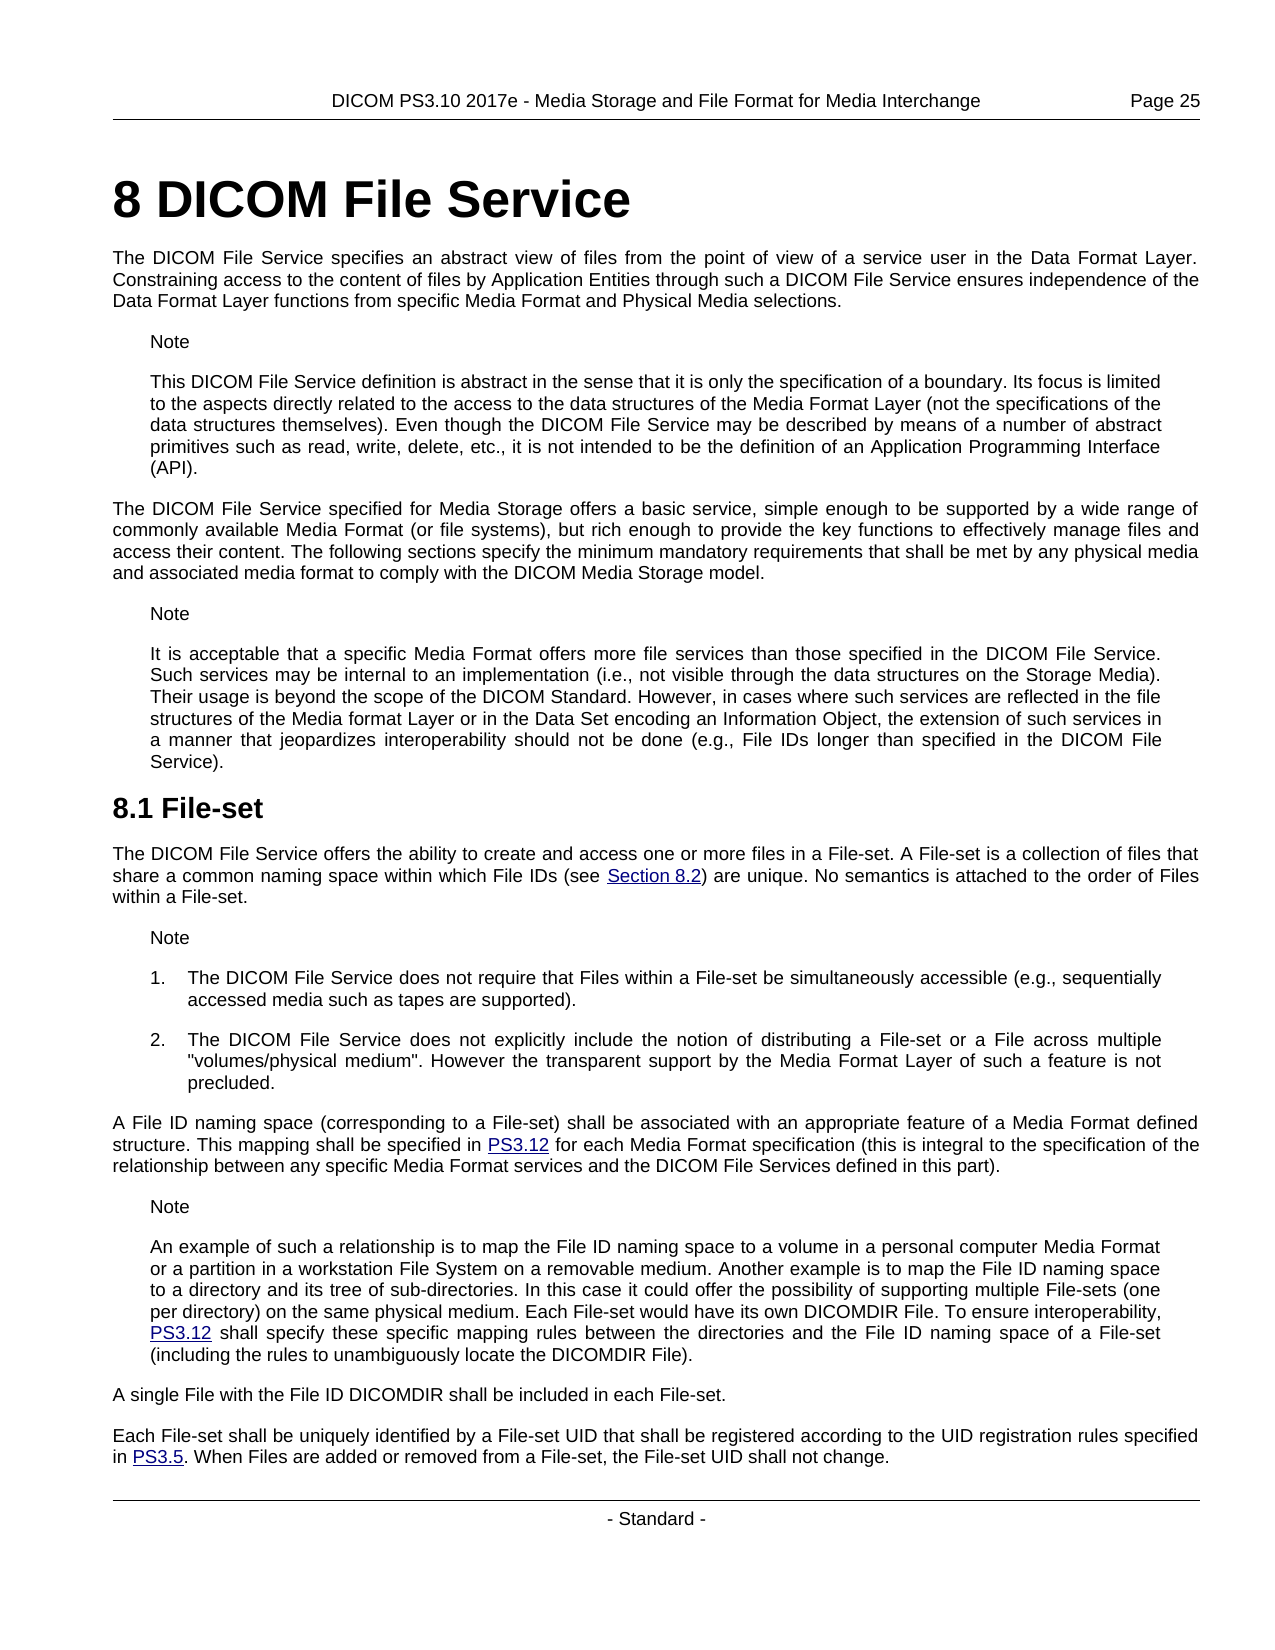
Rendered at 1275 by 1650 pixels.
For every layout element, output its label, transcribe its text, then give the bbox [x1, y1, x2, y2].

text An example of such a relationship is to map the File ID naming space to a volume in a personal computer Media Format or a partition in a workstation File System on a removable medium. Another example is to map the File ID naming space to a directory and its tree of sub-directories. In this case it could offer the possibility of supporting multiple File-sets (one per directory) on the same physical medium. Each File-set would have its own DICOMDIR File. To ensure interoperability, PS3.12 shall specify these specific mapping rules between the directories and the File ID naming space of a File-set (including the rules to unambiguously locate the DICOMDIR File). [150, 1236, 1162, 1365]
text The DICOM File Service specifies an abstract view of files from the point of view of a service user in the Data Format Layer. Constraining access to the content of files by Application Entities through such a DICOM File Service ensures independence of the Data Format Layer functions from specific Media Format and Physical Media selections. [112, 247, 1200, 312]
text A single File with the File ID DICOMDIR shall be included in each File-set. [112, 1384, 1200, 1406]
text Each File-set shall be uniquely identified by a File-set UID that shall be registered according to the UID registration rules specified in PS3.5. When Files are added or removed from a File-set, the File-set UID shall not change. [112, 1424, 1200, 1467]
text Note [150, 602, 1162, 624]
text Note [150, 927, 1162, 948]
text 8.1 File-set [112, 791, 1200, 824]
text Note [150, 1196, 1162, 1217]
text The DICOM File Service specified for Media Storage offers a basic service, simple enough to be supported by a wide range of commonly available Media Format (or file systems), but rich enough to provide the key functions to effectively manage files and access their content. The following sections specify the minimum mandatory requirements that shall be met by any physical media and associated media format to comply with the DICOM Media Storage model. [112, 497, 1200, 584]
text It is acceptable that a specific Media Format offers more file services than those specified in the DICOM File Service. Such services may be internal to an implementation (i.e., not visible through the data structures on the Storage Media). Their usage is beyond the scope of the DICOM Standard. However, in cases where such services are reflected in the file structures of the Media format Layer or in the Data Set encoding an Information Object, the extension of such services in a manner that jeopardizes interoperability should not be done (e.g., File IDs longer than specified in the DICOM File Service). [150, 643, 1162, 772]
list The DICOM File Service does not explicitly include the notion of distributing a File-set or a File across multiple "volumes/physical medium". However the transparent support by the Media Format Layer of such a feature is not precluded. [150, 1029, 1162, 1093]
list The DICOM File Service does not require that Files within a File-set be simultaneously accessible (e.g., sequentially accessed media such as tapes are supported). [150, 967, 1162, 1010]
text 8 DICOM File Service [112, 169, 1200, 228]
text A File ID naming space (corresponding to a File-set) shall be associated with an appropriate feature of a Media Format defined structure. This mapping shall be specified in PS3.12 for each Media Format specification (this is integral to the specification of the relationship between any specific Media Format services and the DICOM File Services defined in this part). [112, 1112, 1200, 1177]
text Note [150, 331, 1162, 352]
text The DICOM File Service offers the ability to create and access one or more files in a File-set. A File-set is a collection of files that share a common naming space within which File IDs (see Section 8.2) are unique. No semantics is attached to the order of Files within a File-set. [112, 843, 1200, 908]
text This DICOM File Service definition is abstract in the sense that it is only the specification of a boundary. Its focus is limited to the aspects directly related to the access to the data structures of the Media Format Layer (not the specifications of the data structures themselves). Even though the DICOM File Service may be described by means of a number of abstract primitives such as read, write, delete, etc., it is not intended to be the definition of an Application Programming Interface (API). [150, 371, 1162, 479]
